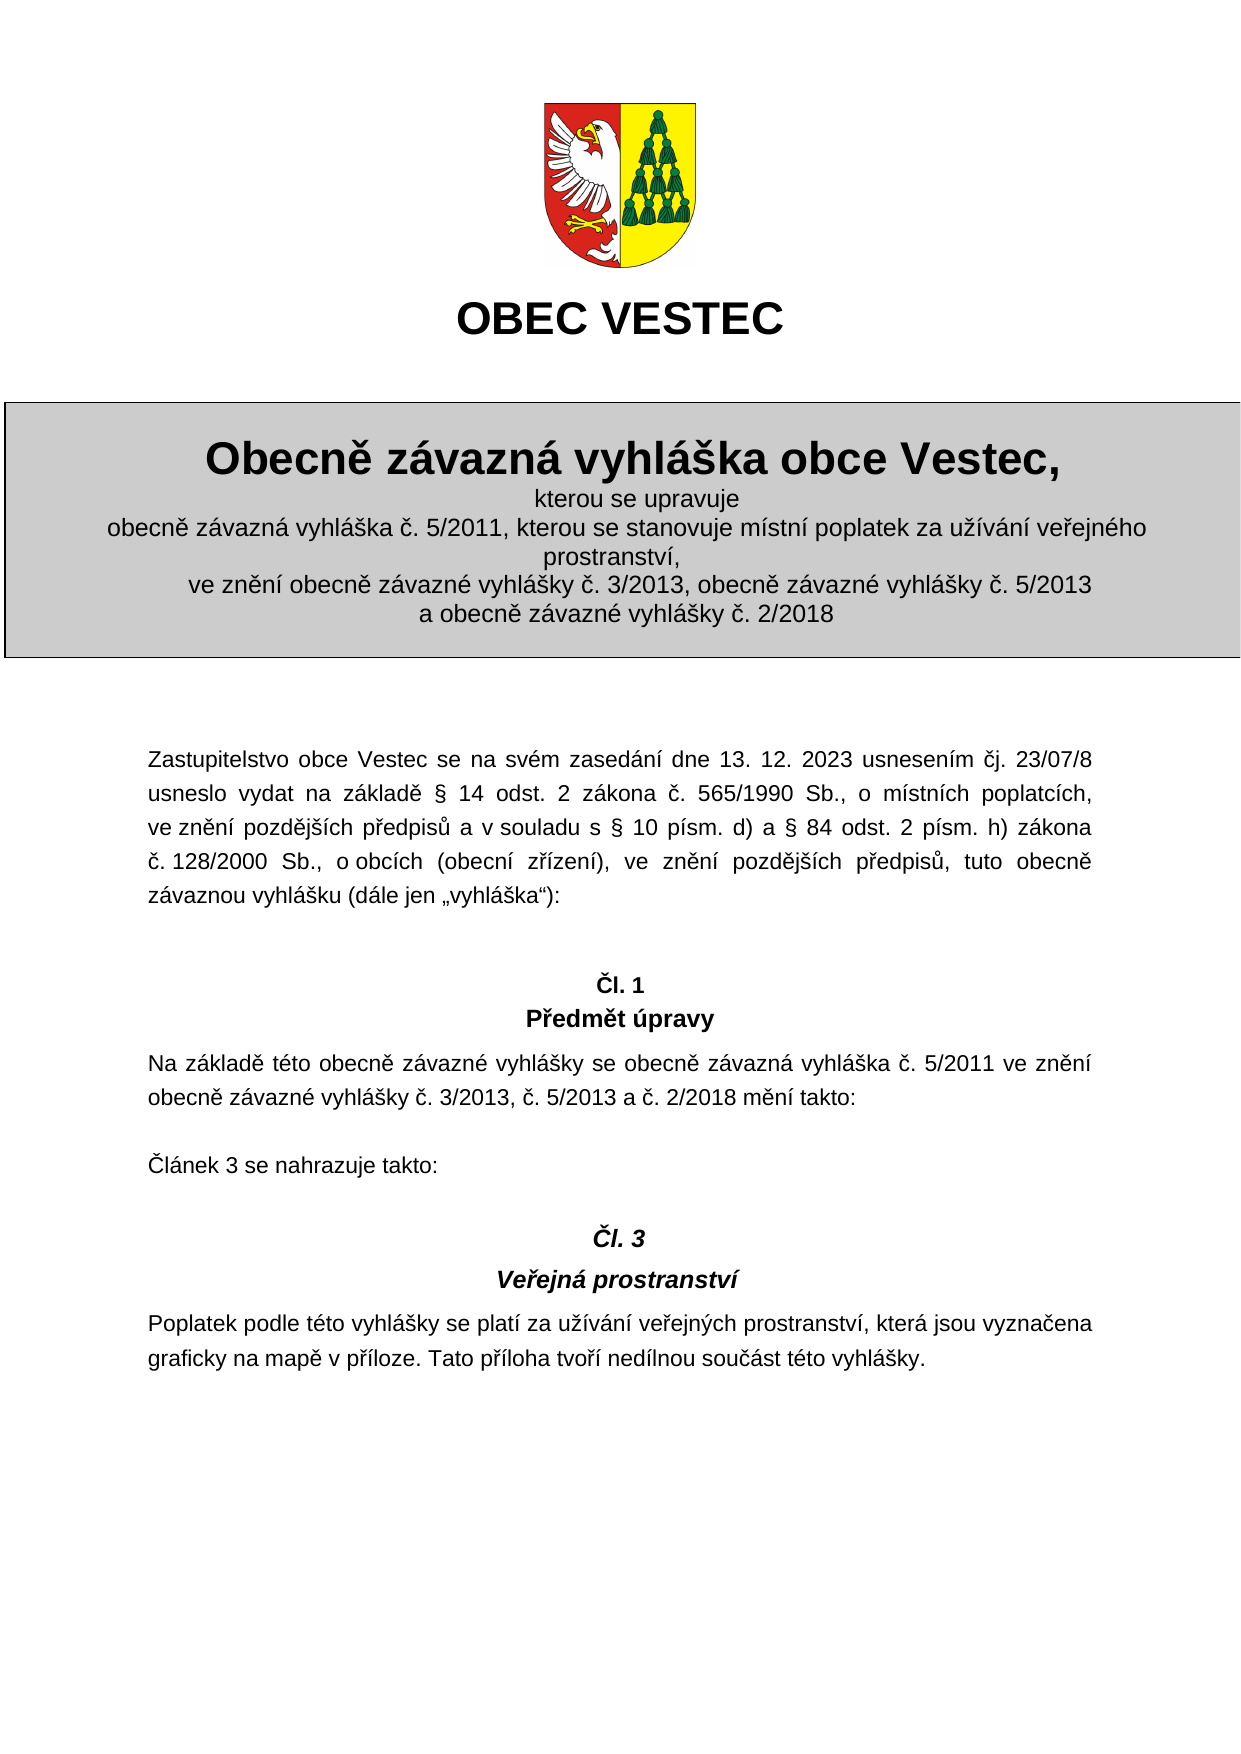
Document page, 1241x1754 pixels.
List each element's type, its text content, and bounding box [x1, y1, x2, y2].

text Článek 3 se nahrazuje takto: [148, 1152, 1093, 1178]
subtitle OBEC VESTEC [148, 291, 1093, 344]
text Na základě této obecně závazné vyhlášky se obecně závazná vyhláška č. 5/2011 ve znění obecně závazné vyhlášky č. 3/2013, č. 5/2013 a č. 2/2018 mění takto: [148, 1049, 1093, 1110]
text Čl. 3 [148, 1224, 1093, 1252]
text Poplatek podle této vyhlášky se platí za užívání veřejných prostranství, která jsou vyznačena graficky na mapě v příloze. Tato příloha tvoří nedílnou součást této vyhlášky. [148, 1310, 1093, 1371]
text Předmět úpravy [148, 1004, 1093, 1033]
text Veřejná prostranství [148, 1265, 1093, 1294]
table_header Obecně závazná vyhláška obce Vestec, kterou se upravuje obecně závazná vyhláška č. 5/2011, kterou se stanovuje místní poplatek za užívání veřejného prostranství, ve znění obecně závazné vyhlášky č. 3/2013, obecně závazné vyhlášky č. 5/2013 a obecně závazné vyhlášky č. 2/2018 [6, 403, 1240, 657]
text Čl. 1 [148, 972, 1093, 998]
text Zastupitelstvo obce Vestec se na svém zasedání dne 13. 12. 2023 usnesením čj. 23/07/8 usneslo vydat na základě § 14 odst. 2 zákona č. 565/1990 Sb., o místních poplatcích, ve znění pozdějších předpisů a v souladu s § 10 písm. d) a § 84 odst. 2 písm. h) zákona č. 128/2000 Sb., o obcích (obecní zřízení), ve znění pozdějších předpisů, tuto obecně závaznou vyhlášku (dále jen „vyhláška“): [148, 746, 1093, 909]
